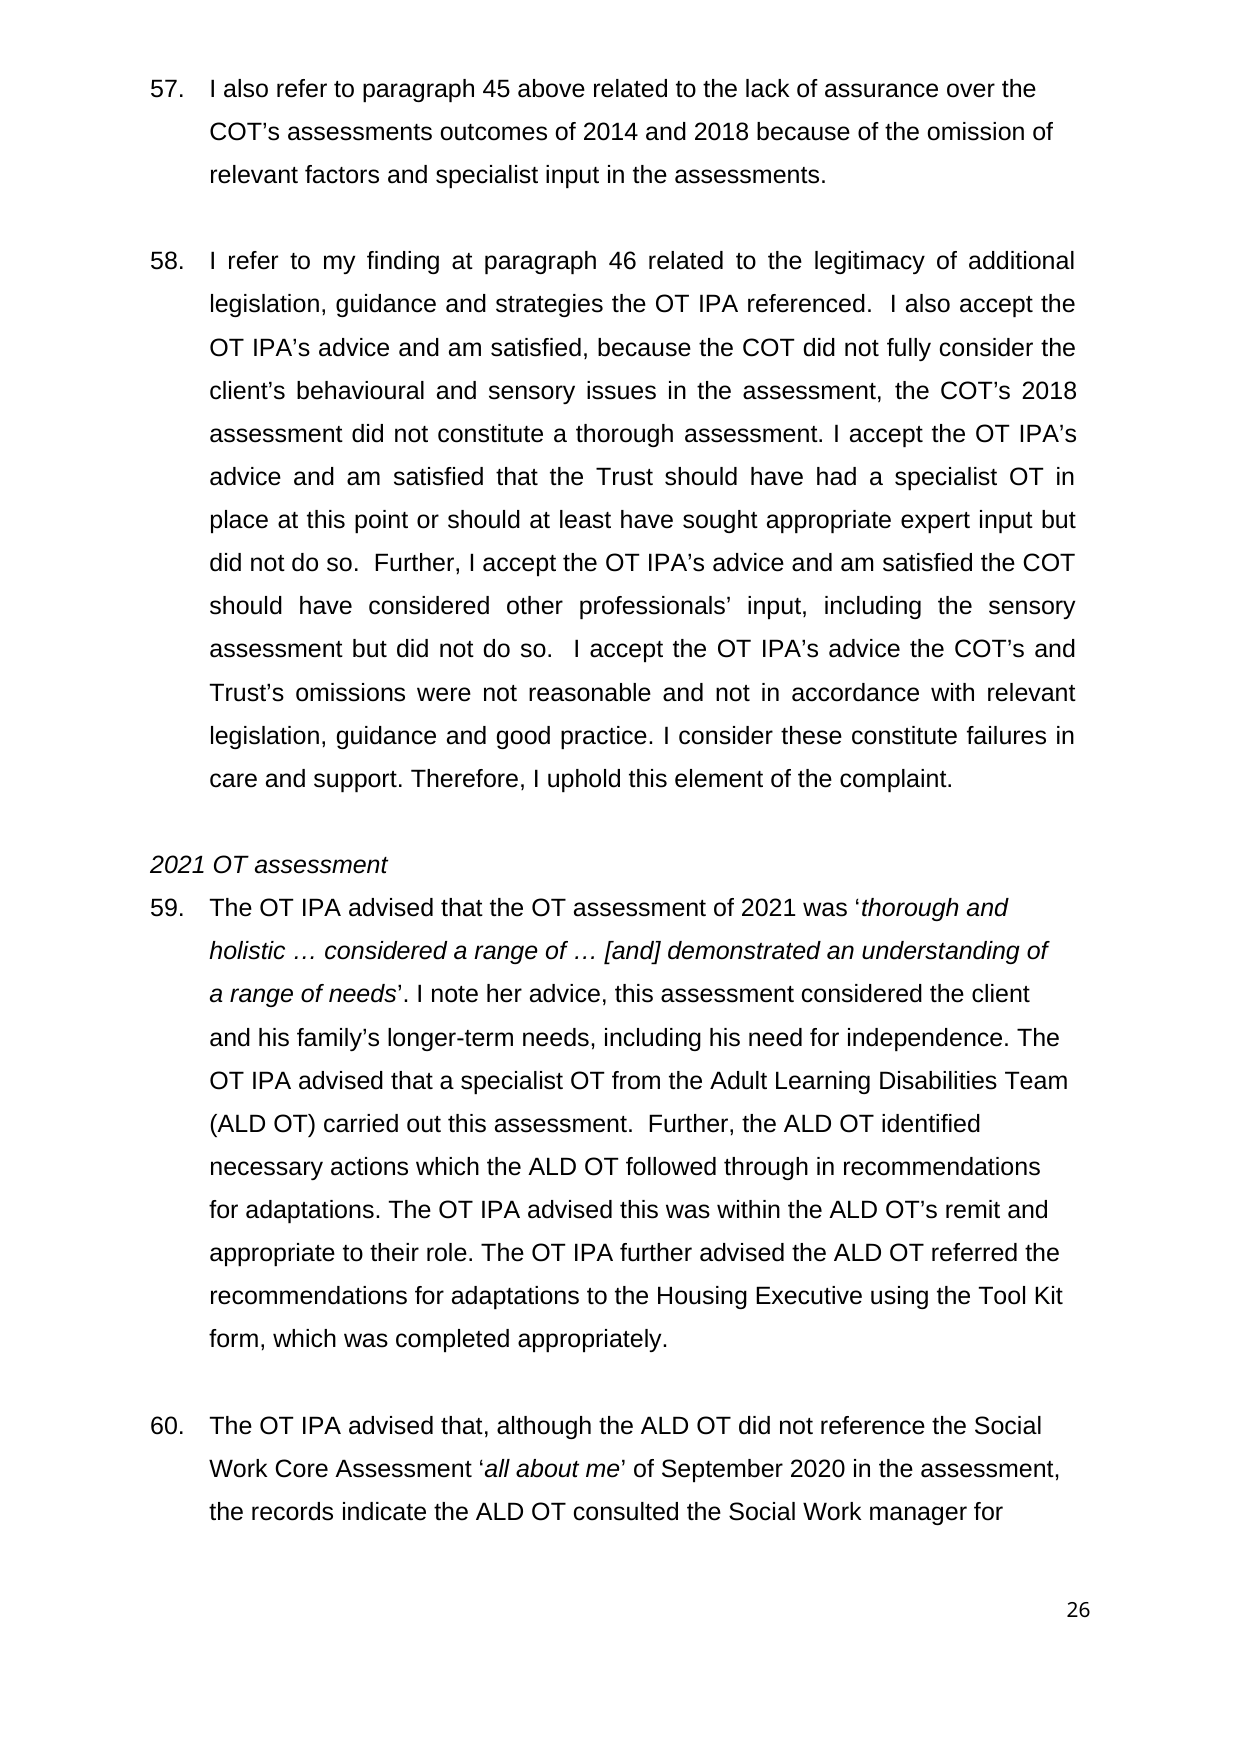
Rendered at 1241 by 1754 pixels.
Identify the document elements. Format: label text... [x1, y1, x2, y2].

list The OT IPA advised that, although the ALD OT did not reference the Social Work Core Assessment ‘all about me’ of September 2020 in the assessment, the records indicate the ALD OT consulted the Social Work manager for [150, 1411, 1071, 1526]
list 2021 OT assessment [150, 850, 1071, 879]
list I refer to my finding at paragraph 46 related to the legitimacy of additional legislation, guidance and strategies the OT IPA referenced. I also accept the OT IPA’s advice and am satisfied, because the COT did not fully consider the client’s behavioural and sensory issues in the assessment, the COT’s 2018 assessment did not constitute a thorough assessment. I accept the OT IPA’s advice and am satisfied that the Trust should have had a specialist OT in place at this point or should at least have sought appropriate expert input but did not do so. Further, I accept the OT IPA’s advice and am satisfied the COT should have considered other professionals’ input, including the sensory assessment but did not do so. I accept the OT IPA’s advice the COT’s and Trust’s omissions were not reasonable and not in accordance with relevant legislation, guidance and good practice. I consider these constitute failures in care and support. Therefore, I uphold this element of the complaint. [150, 246, 1077, 792]
list The OT IPA advised that the OT assessment of 2021 was ‘thorough and holistic … considered a range of … [and] demonstrated an understanding of a range of needs’. I note her advice, this assessment considered the client and his family’s longer-term needs, including his need for independence. The OT IPA advised that a specialist OT from the Adult Learning Disabilities Team (ALD OT) carried out this assessment. Further, the ALD OT identified necessary actions which the ALD OT followed through in recommendations for adaptations. The OT IPA advised this was within the ALD OT’s remit and appropriate to their role. The OT IPA further advised the ALD OT referred the recommendations for adaptations to the Housing Executive using the Tool Kit form, which was completed appropriately. [150, 893, 1071, 1353]
list I also refer to paragraph 45 above related to the lack of assurance over the COT’s assessments outcomes of 2014 and 2018 because of the omission of relevant factors and specialist input in the assessments. [150, 74, 1071, 189]
